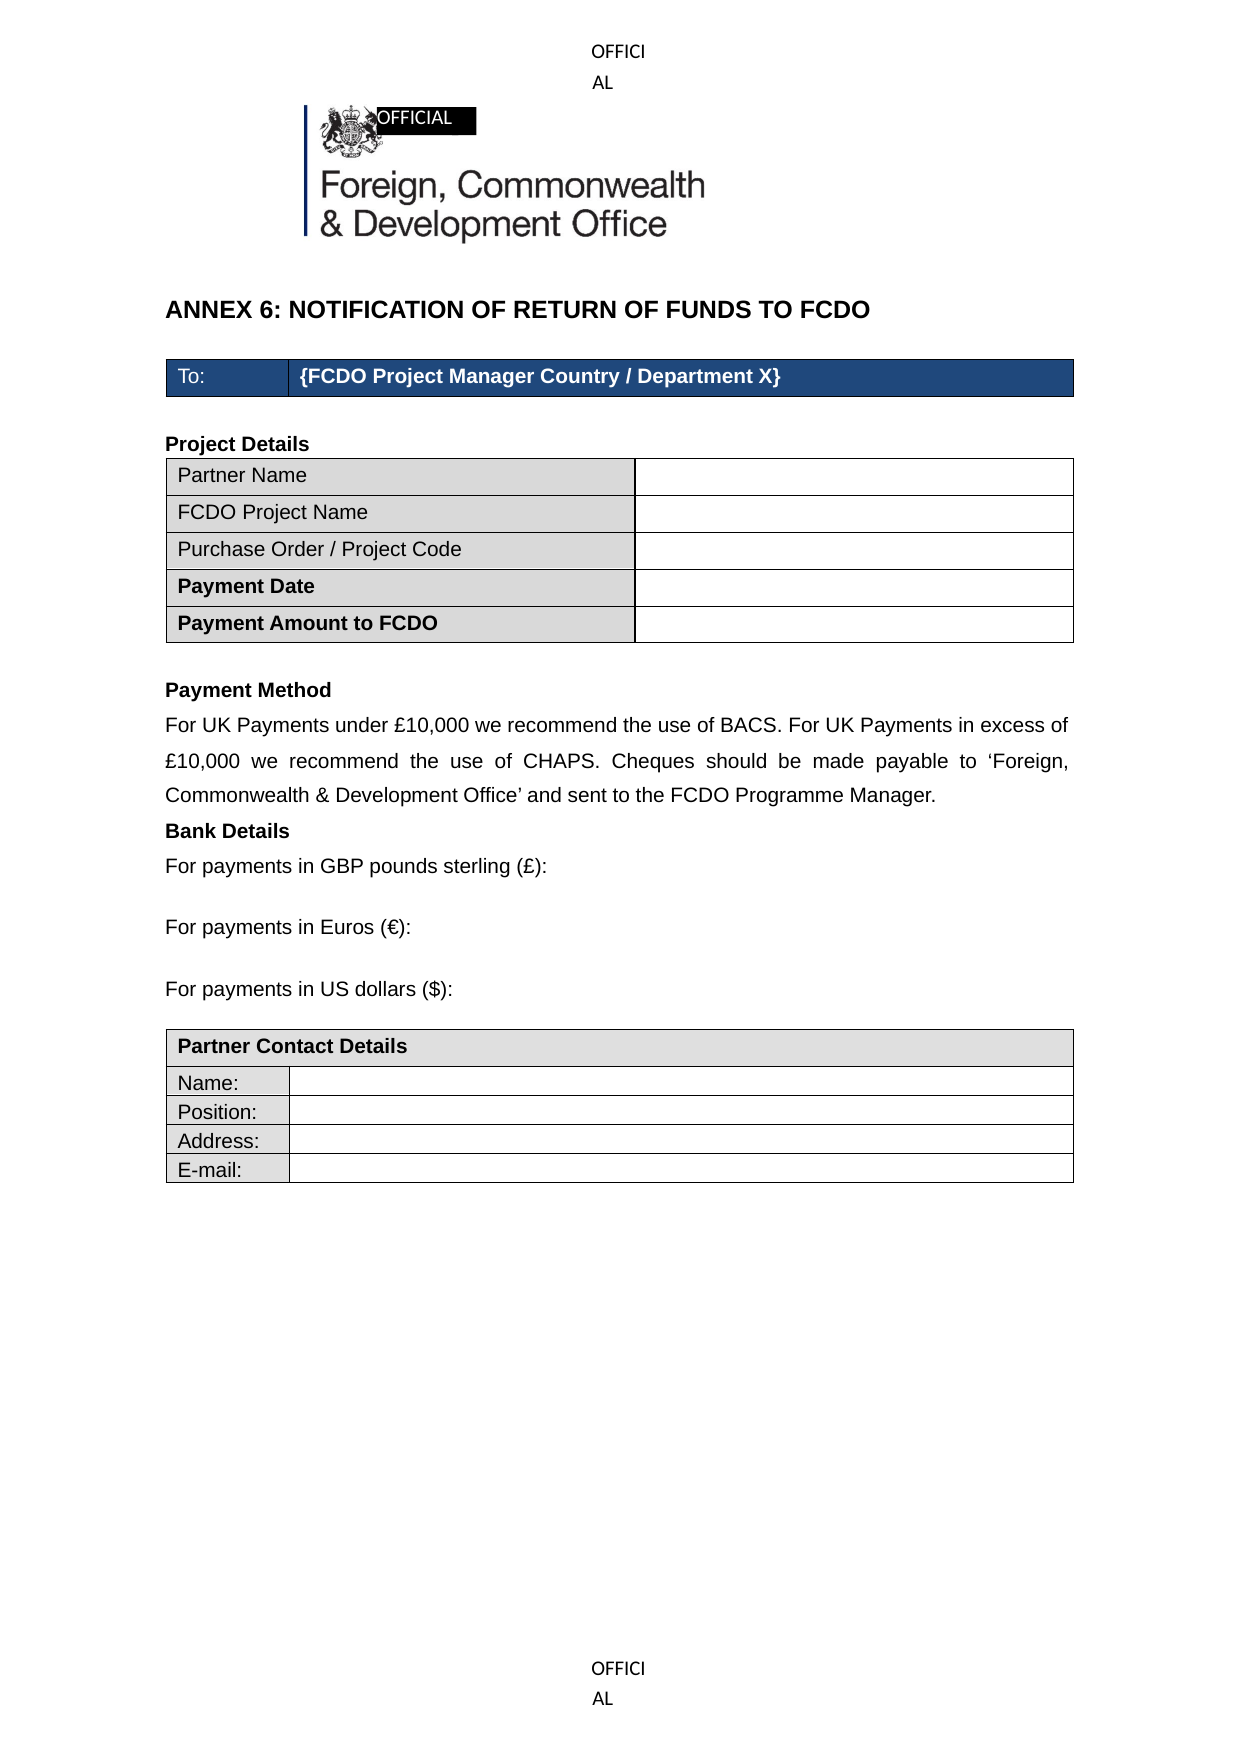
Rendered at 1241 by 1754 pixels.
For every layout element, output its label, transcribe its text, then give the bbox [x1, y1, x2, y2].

table_cell [636, 607, 1073, 642]
table_cell [636, 496, 1073, 532]
text Project Details [165, 432, 1074, 456]
subtitle ANNEX 6: NOTIFICATION OF RETURN OF FUNDS TO FCDO [165, 296, 1074, 324]
table_cell E-mail: [167, 1154, 289, 1182]
table_cell FCDO Project Name [167, 496, 634, 532]
text For payments in Euros (€): [165, 916, 1070, 939]
table_header Partner Name [167, 459, 634, 495]
text Payment Method [165, 678, 1074, 702]
table_cell Payment Amount to FCDO [167, 607, 634, 642]
table_cell [636, 570, 1073, 606]
table_cell [290, 1154, 1073, 1182]
table_header To: [167, 360, 288, 396]
table_cell Position: [167, 1096, 289, 1124]
table_cell [290, 1096, 1073, 1124]
picture [303, 104, 707, 244]
table_cell [636, 533, 1073, 568]
text For UK Payments under £10,000 we recommend the use of BACS. For UK Payments in excess of [165, 714, 1070, 737]
table_header {FCDO Project Manager Country / Department X} [289, 360, 1073, 396]
table_header Partner Contact Details [167, 1030, 1073, 1066]
table_cell Name: [167, 1067, 289, 1094]
text Bank Details [165, 819, 1074, 842]
table_cell [290, 1067, 1073, 1094]
table_header [636, 459, 1073, 495]
table_cell Purchase Order / Project Code [167, 533, 634, 568]
table_cell Address: [167, 1125, 289, 1153]
text For payments in US dollars ($): [165, 977, 1070, 1001]
text For payments in GBP pounds sterling (£): [165, 854, 1070, 878]
table_cell [290, 1125, 1073, 1153]
text £10,000 we recommend the use of CHAPS. Cheques should be made payable to ‘Foreign, Commonwealth & Development Office’ and sent to the FCDO Programme Manager. [165, 749, 1070, 807]
table_cell Payment Date [167, 570, 634, 606]
